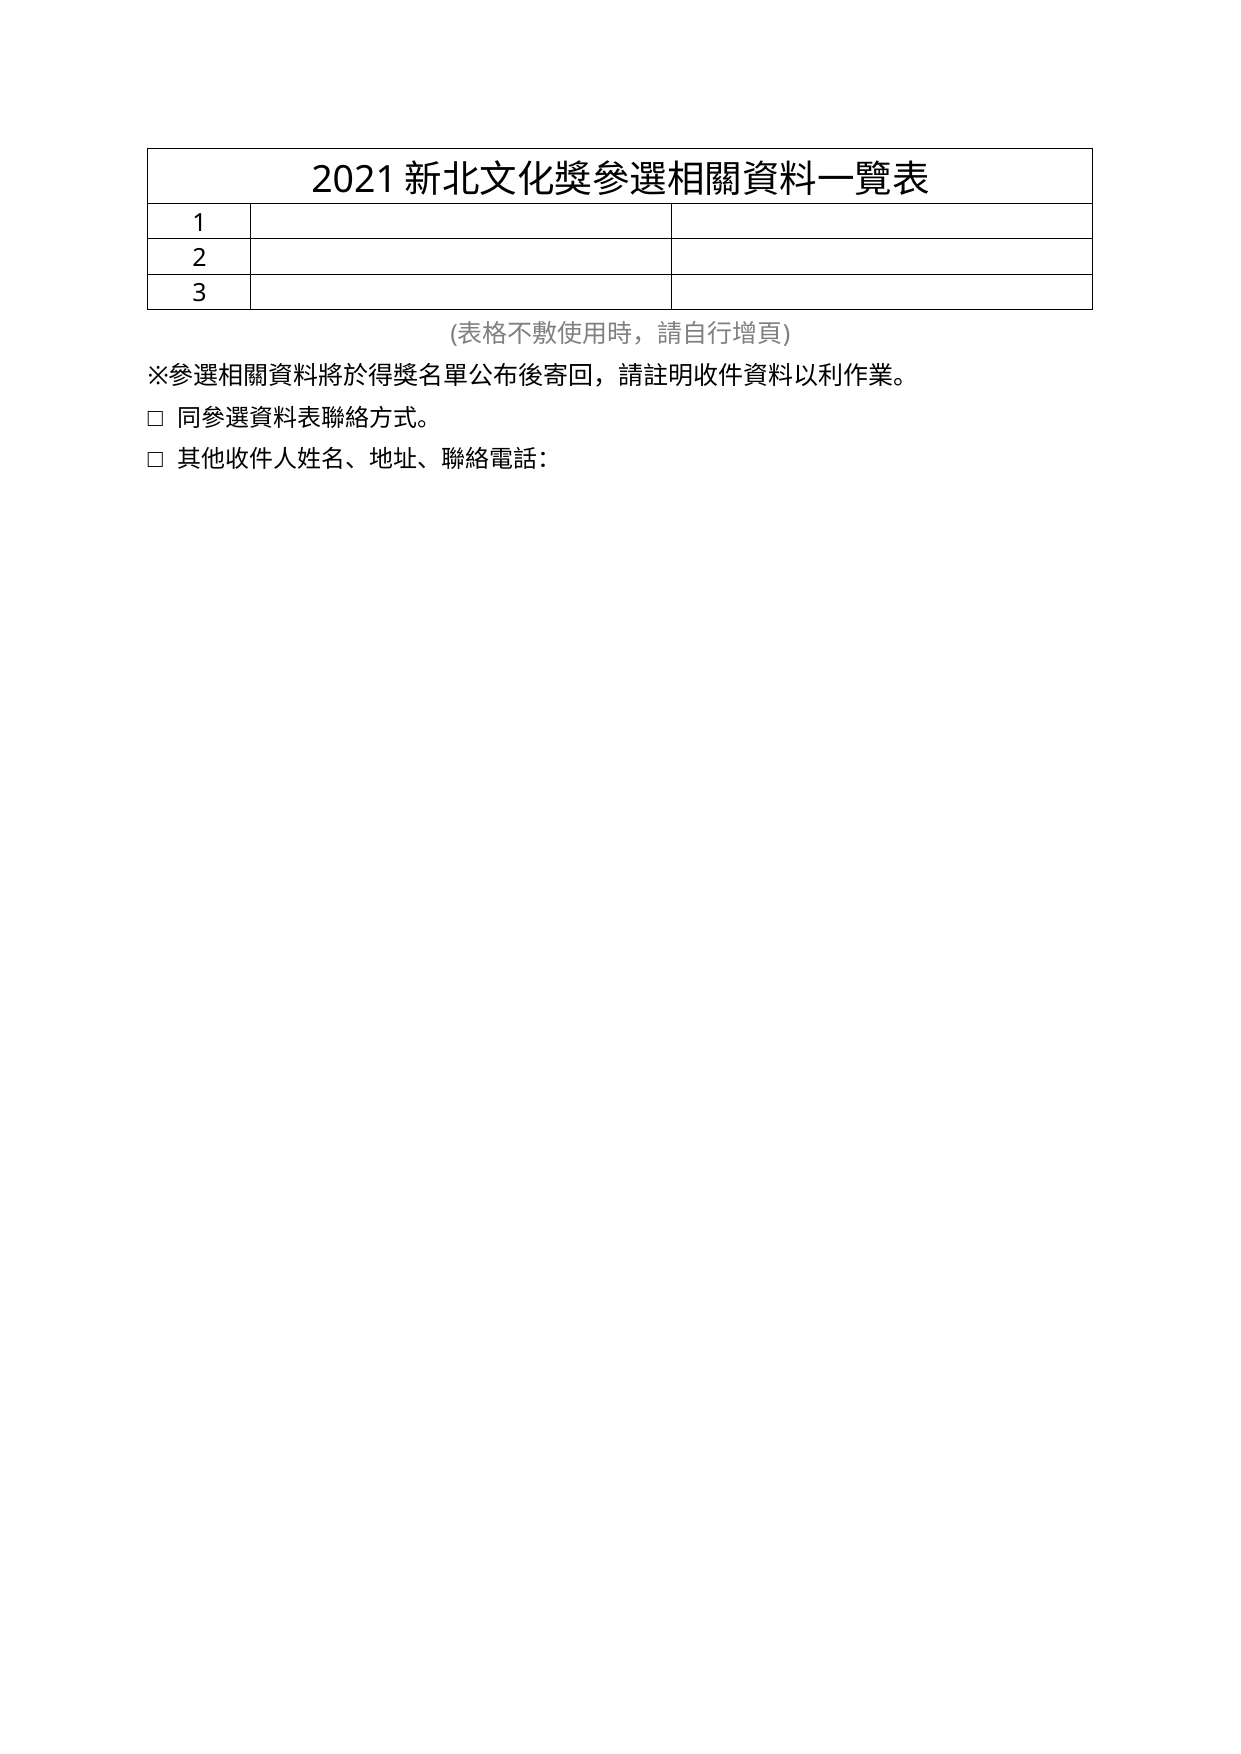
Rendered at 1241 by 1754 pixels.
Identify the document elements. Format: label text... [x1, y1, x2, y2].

table_cell [251, 275, 671, 308]
table_header 2021新北文化獎參選相關資料一覽表 [148, 149, 1092, 203]
text □ 其他收件人姓名、地址、聯絡電話： [148, 434, 1092, 476]
table_cell [251, 204, 671, 238]
table_cell 3 [148, 275, 250, 308]
text ※參選相關資料將於得獎名單公布後寄回，請註明收件資料以利作業。 [148, 351, 1092, 393]
table_cell [251, 239, 671, 273]
table_cell [672, 204, 1092, 238]
table_cell [672, 239, 1092, 273]
table_cell 2 [148, 239, 250, 273]
table_cell [672, 275, 1092, 308]
text (表格不敷使用時，請自行增頁) [148, 310, 1092, 351]
table_cell 1 [148, 204, 250, 238]
text □ 同參選資料表聯絡方式。 [148, 393, 1092, 434]
